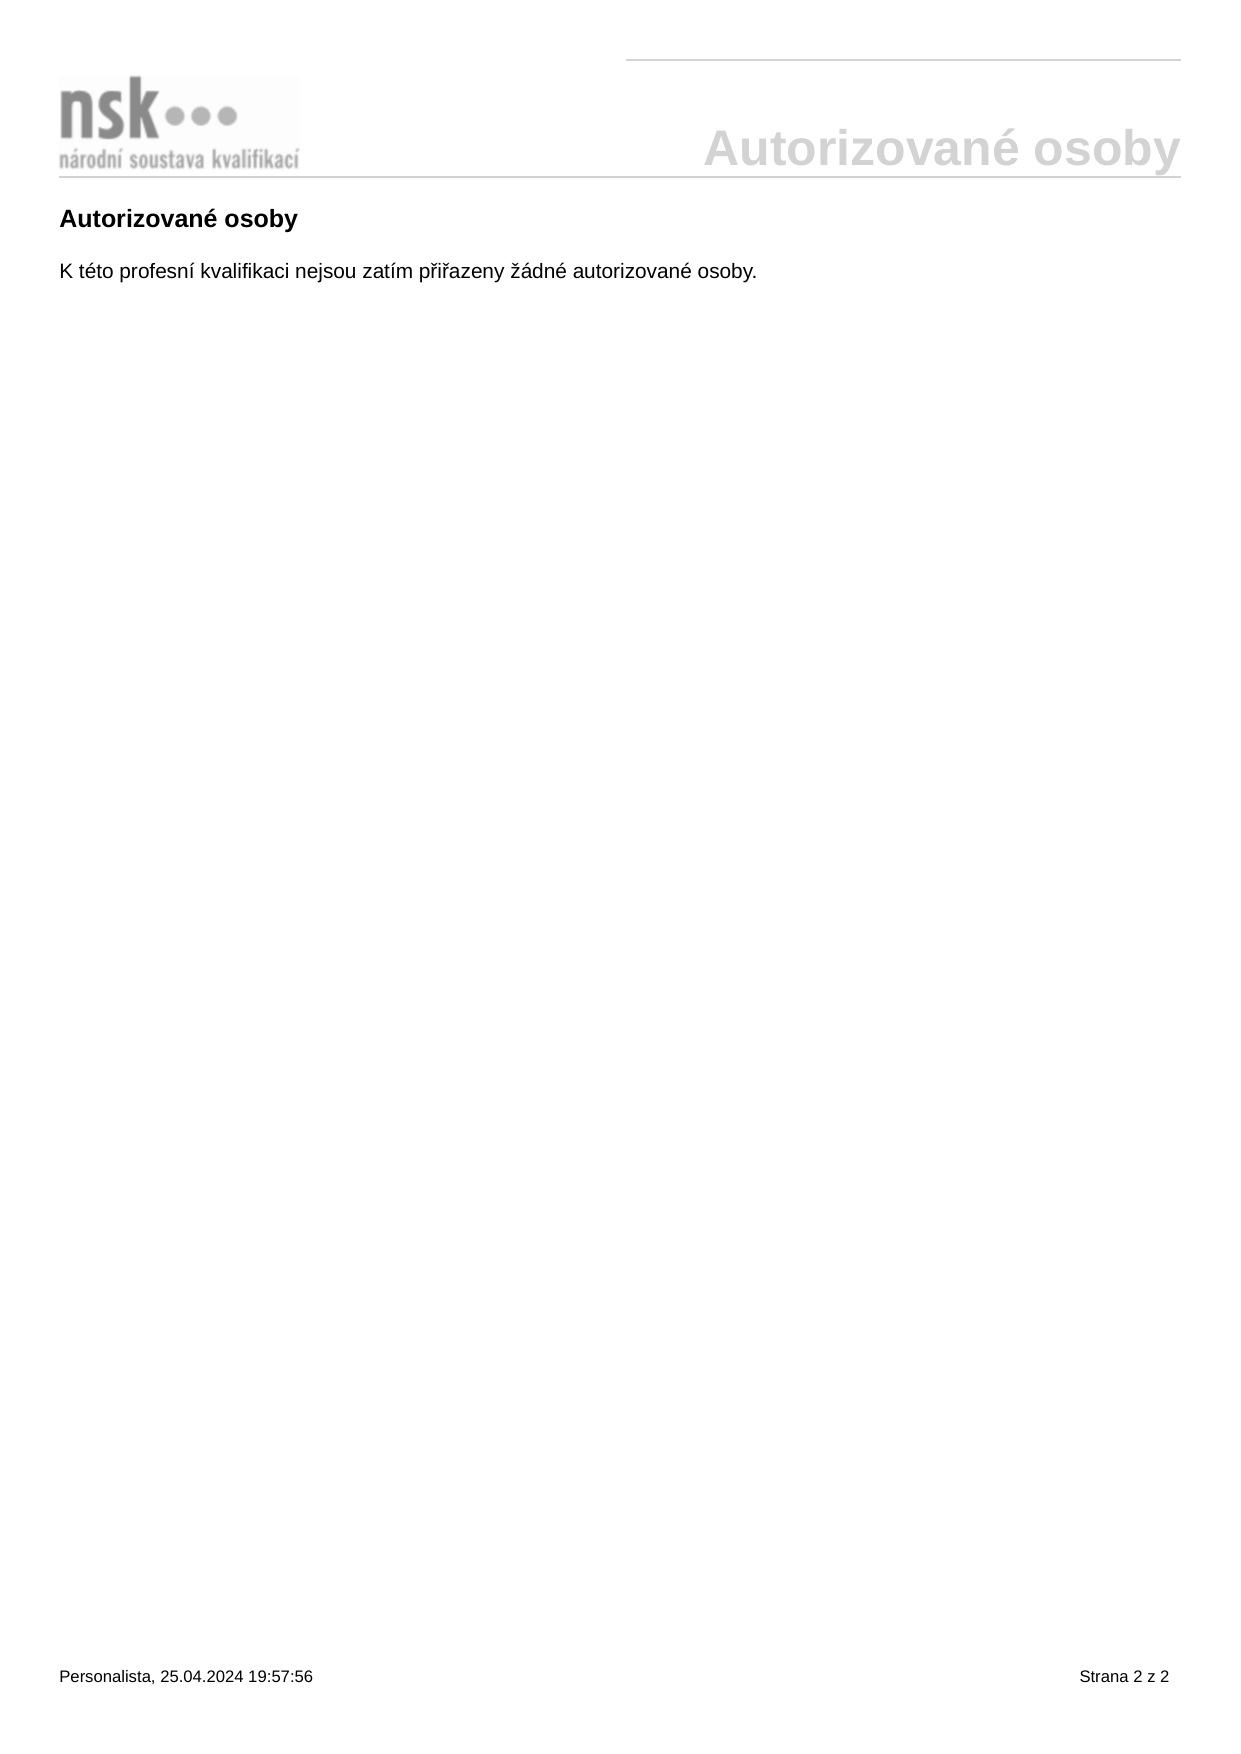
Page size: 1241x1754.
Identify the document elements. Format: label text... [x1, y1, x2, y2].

table_cell [862, 1421, 1169, 1658]
table_cell [484, 883, 620, 1183]
table_cell [862, 194, 1169, 200]
table_cell [862, 583, 1169, 883]
table_cell [1169, 883, 1181, 1183]
table_cell Autorizované osoby [59, 200, 1181, 236]
table_cell [1169, 583, 1181, 883]
table_cell [484, 171, 620, 176]
table_cell [484, 236, 620, 259]
table_cell [484, 1421, 620, 1658]
table_cell [621, 59, 626, 170]
table_cell [484, 283, 620, 583]
table_cell [862, 283, 1169, 583]
table_cell [626, 236, 862, 259]
table_cell [1169, 194, 1181, 200]
table_cell [626, 583, 862, 883]
table_cell [59, 194, 483, 200]
table_cell [59, 236, 483, 259]
table_cell [59, 1421, 483, 1658]
table_cell [626, 1183, 862, 1421]
table_cell [626, 1421, 862, 1658]
table_cell Autorizované osoby [626, 61, 1181, 176]
table_cell [626, 194, 862, 200]
table_cell [484, 583, 620, 883]
table_cell [620, 236, 626, 259]
table_cell [626, 283, 862, 583]
table_cell [620, 283, 626, 583]
table_cell [1169, 283, 1181, 583]
table_cell [1169, 1183, 1181, 1421]
table_cell [862, 1183, 1169, 1421]
table_cell [626, 883, 862, 1183]
table_cell [620, 1183, 626, 1421]
table_cell [59, 583, 483, 883]
table_cell K této profesní kvalifikaci nejsou zatím přiřazeny žádné autorizované osoby. [59, 259, 1181, 283]
table_cell [59, 283, 483, 583]
table_cell Personalista, 25.04.2024 19:57:56 [59, 1658, 862, 1694]
table_cell [59, 178, 1181, 194]
table_cell [620, 1421, 626, 1658]
table_cell [1169, 236, 1181, 259]
table_cell [620, 583, 626, 883]
table_cell [59, 883, 483, 1183]
table_cell [484, 194, 620, 200]
table_cell [1169, 1421, 1181, 1658]
table_cell Strana 2 z 2 [862, 1658, 1169, 1694]
table_cell [620, 883, 626, 1183]
table_cell [59, 171, 483, 176]
table_cell [862, 236, 1169, 259]
table_cell [59, 1183, 483, 1421]
table_cell [862, 883, 1169, 1183]
picture [58, 59, 621, 171]
table_cell [1169, 1658, 1181, 1694]
table_cell [484, 1183, 620, 1421]
